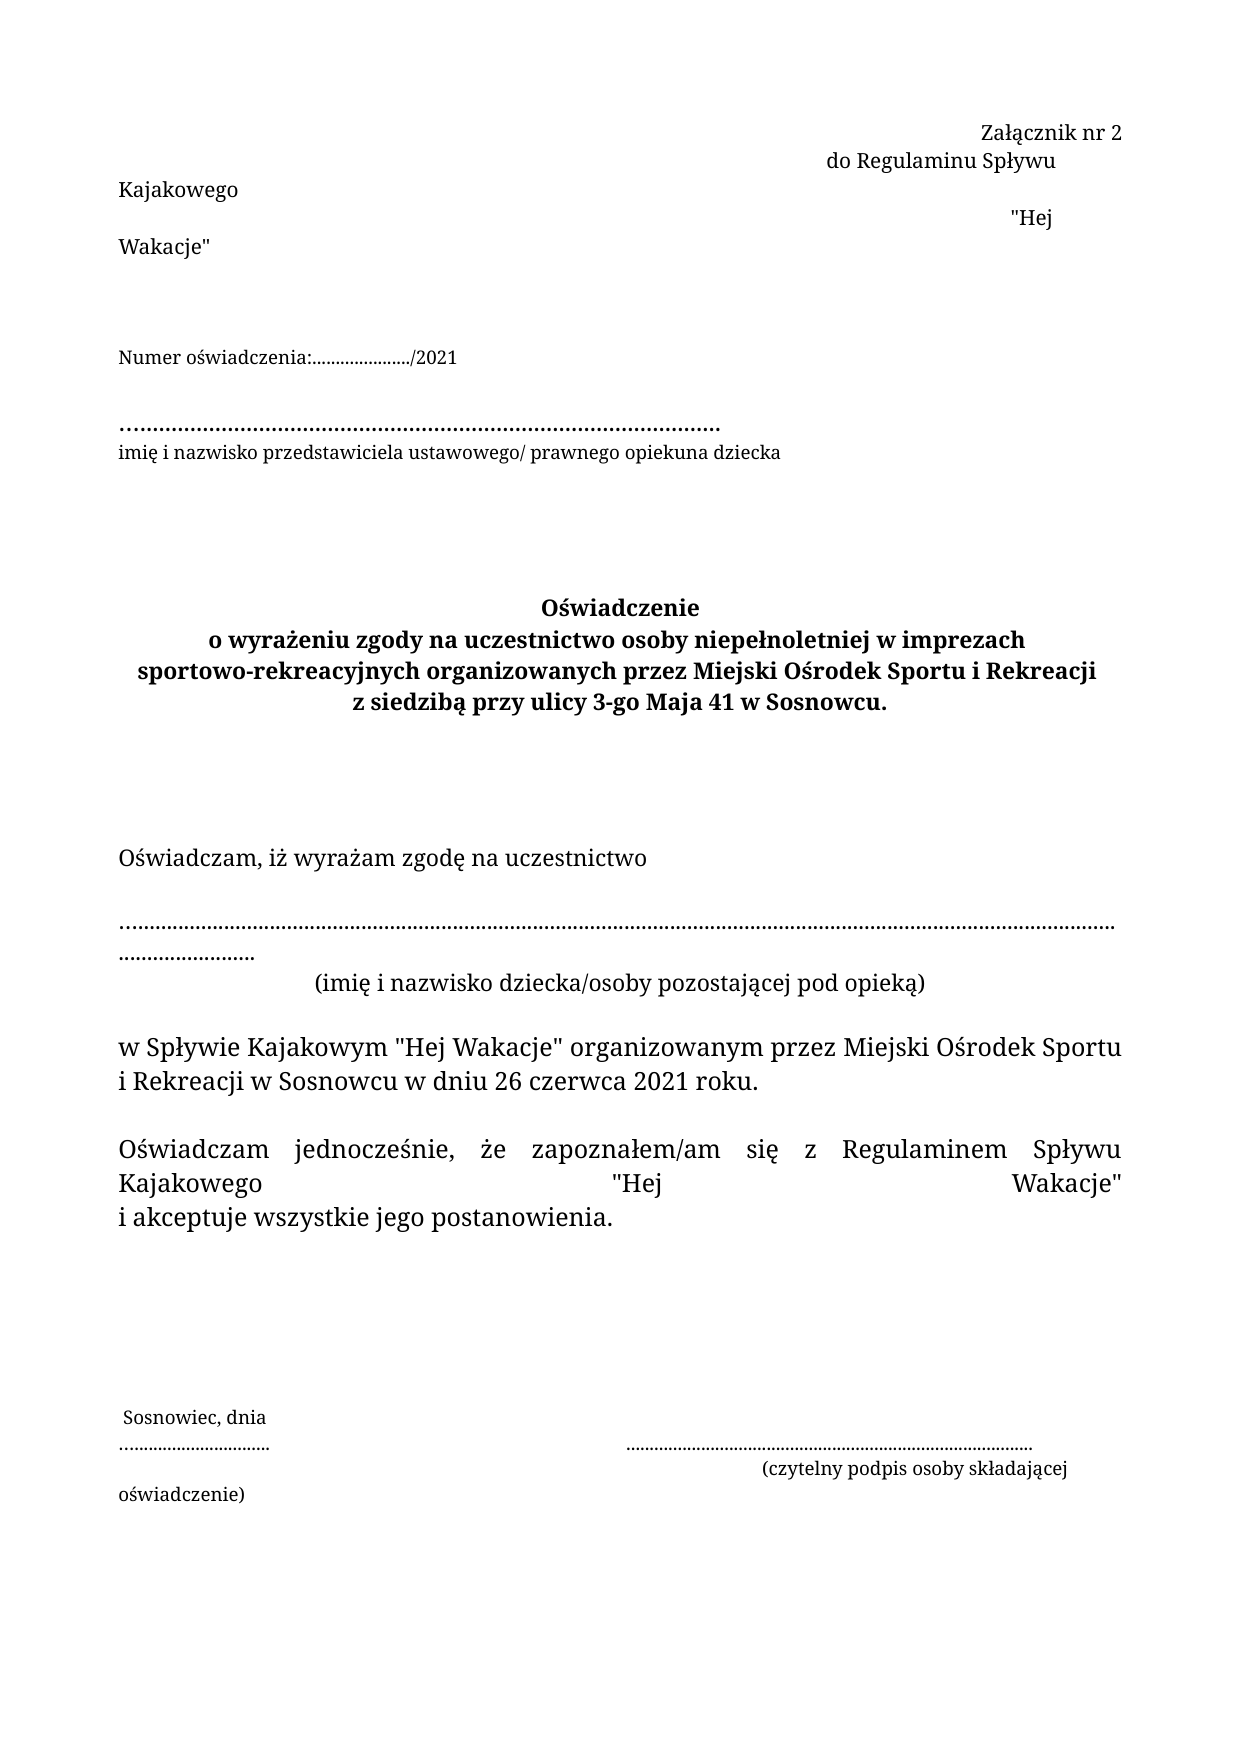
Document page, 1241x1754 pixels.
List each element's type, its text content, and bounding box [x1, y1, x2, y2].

text Sosnowiec, dnia …............................. ....................................................................................... [118, 1404, 1122, 1456]
text …................................................................................................................................................................................................... [118, 905, 1122, 967]
text imię i nazwisko przedstawiciela ustawowego/ prawnego opiekuna dziecka [118, 439, 1122, 465]
text (czytelny podpis osoby składającej oświadczenie) [118, 1456, 1122, 1507]
text o wyrażeniu zgody na uczestnictwo osoby niepełnoletniej w imprezach [118, 623, 1122, 655]
text do Regulaminu Spływu Kajakowego [118, 147, 1122, 203]
text sportowo-rekreacyjnych organizowanych przez Miejski Ośrodek Sportu i Rekreacji [118, 655, 1122, 686]
text "Hej Wakacje" [118, 203, 1122, 260]
text Oświadczam, iż wyrażam zgodę na uczestnictwo [118, 842, 1122, 873]
text w Spływie Kajakowym "Hej Wakacje" organizowanym przez Miejski Ośrodek Sportu i Rekreacji w Sosnowcu w dniu 26 czerwca 2021 roku. [118, 1030, 1122, 1098]
text z siedzibą przy ulicy 3-go Maja 41 w Sosnowcu. [118, 686, 1122, 717]
text Załącznik nr 2 [118, 118, 1122, 147]
text Oświadczam jednocześnie, że zapoznałem/am się z Regulaminem Spływu Kajakowego "Hej Wakacje" i akceptuje wszystkie jego postanowienia. [118, 1132, 1122, 1234]
text Oświadczenie [118, 592, 1122, 623]
text (imię i nazwisko dziecka/osoby pozostającej pod opieką) [118, 967, 1122, 998]
text Numer oświadczenia:...................../2021 [118, 340, 1122, 371]
text …............................................................................................. [118, 405, 1122, 439]
